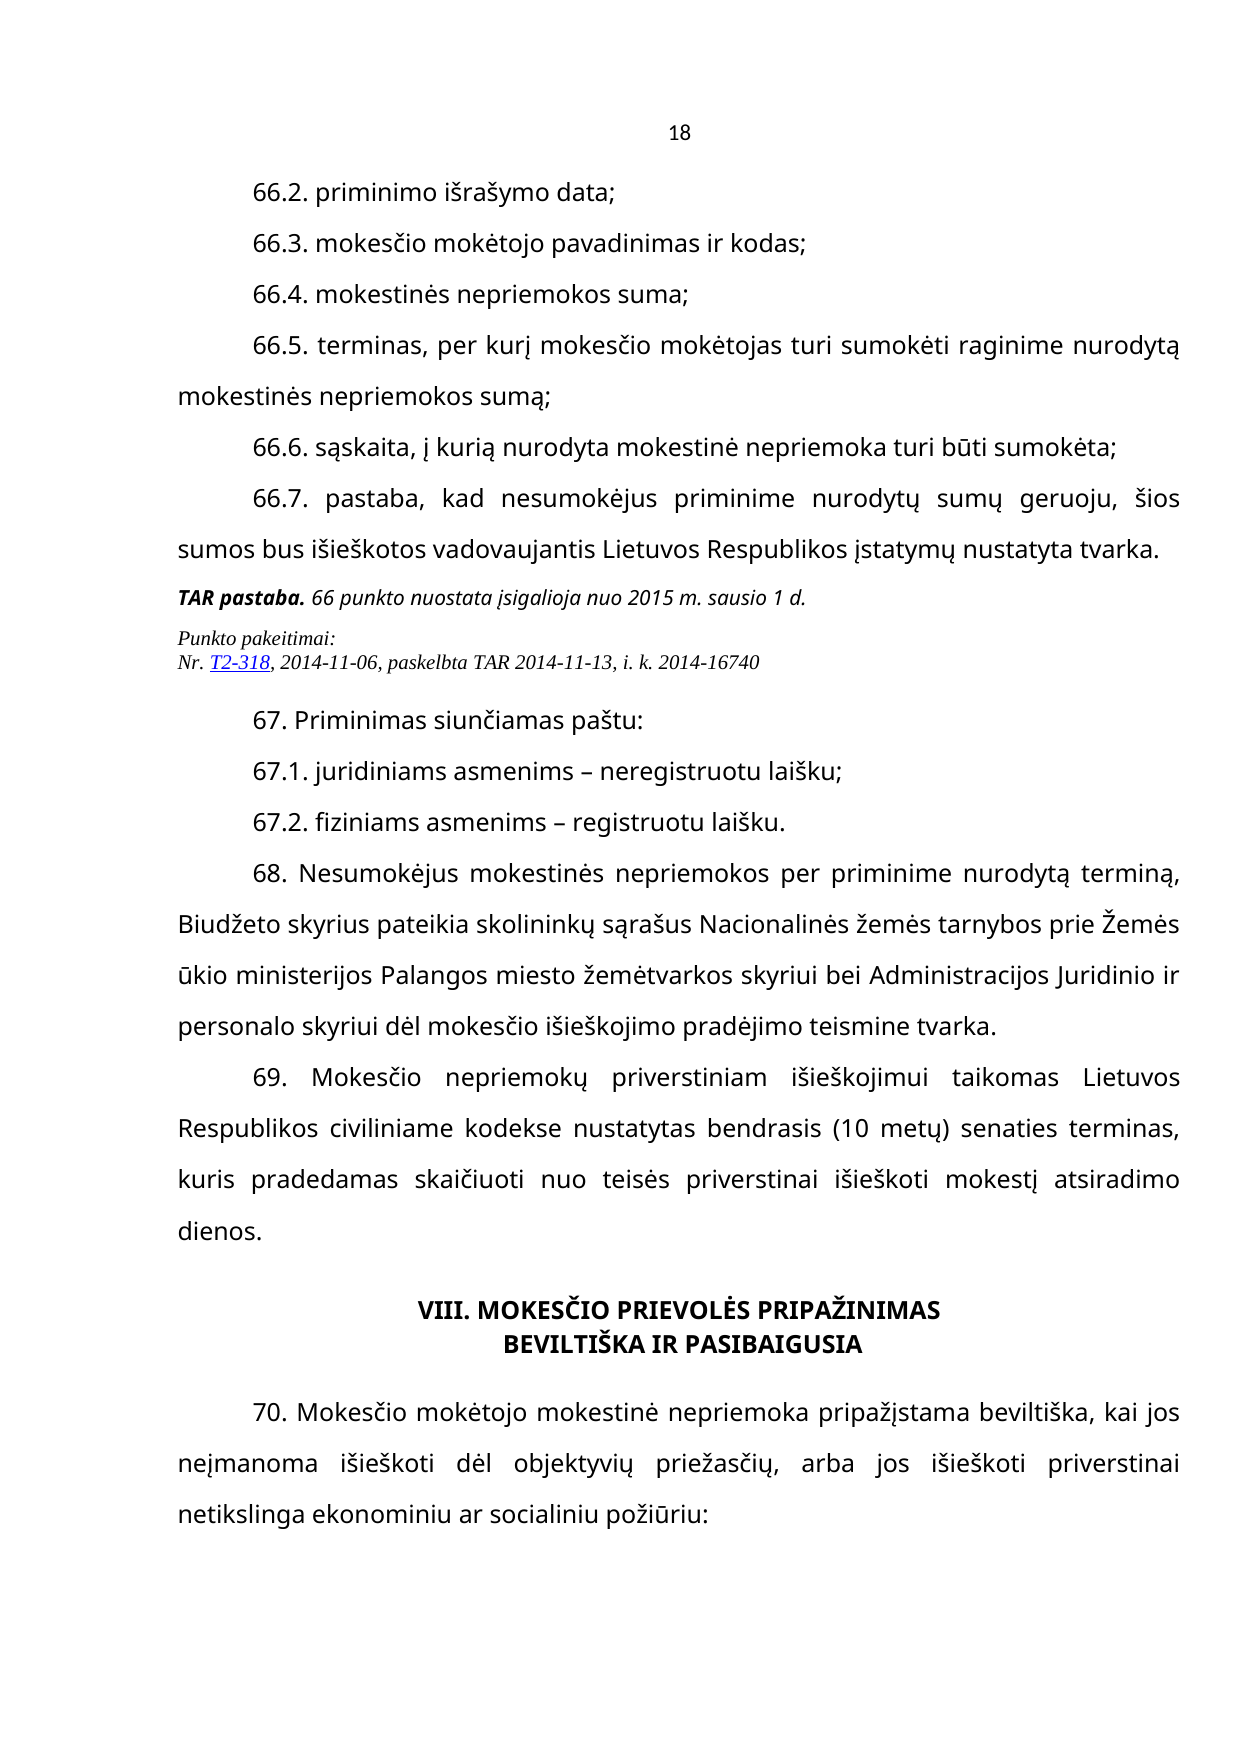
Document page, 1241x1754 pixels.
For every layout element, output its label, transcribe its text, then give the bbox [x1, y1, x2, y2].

text 68. Nesumokėjus mokestinės nepriemokos per priminime nurodytą terminą, Biudžeto skyrius pateikia skolininkų sąrašus Nacionalinės žemės tarnybos prie Žemės ūkio ministerijos Palangos miesto žemėtvarkos skyriui bei Administracijos Juridinio ir personalo skyriui dėl mokesčio išieškojimo pradėjimo teismine tvarka. [177, 856, 1181, 1043]
text 66.7. pastaba, kad nesumokėjus priminime nurodytų sumų geruoju, šios sumos bus išieškotos vadovaujantis Lietuvos Respublikos įstatymų nustatyta tvarka. [177, 481, 1181, 566]
text 66.4. mokestinės nepriemokos suma; [177, 277, 1181, 311]
text 67. Priminimas siunčiamas paštu: [177, 703, 1181, 737]
text 66.5. terminas, per kurį mokesčio mokėtojas turi sumokėti raginime nurodytą mokestinės nepriemokos sumą; [177, 328, 1181, 413]
text TAR pastaba. 66 punkto nuostata įsigalioja nuo 2015 m. sausio 1 d. [177, 583, 1181, 612]
text Punkto pakeitimai: [177, 626, 1181, 650]
text VIII. MOKESČIO PRIEVOLĖS PRIPAŽINIMAS [177, 1293, 1181, 1327]
text 66.3. mokesčio mokėtojo pavadinimas ir kodas; [177, 226, 1181, 260]
text 66.6. sąskaita, į kurią nurodyta mokestinė nepriemoka turi būti sumokėta; [177, 430, 1181, 464]
text Nr. T2-318, 2014-11-06, paskelbta TAR 2014-11-13, i. k. 2014-16740 [177, 650, 1181, 674]
text 66.2. priminimo išrašymo data; [177, 175, 1181, 209]
text 69. Mokesčio nepriemokų priverstiniam išieškojimui taikomas Lietuvos Respublikos civiliniame kodekse nustatytas bendrasis (10 metų) senaties terminas, kuris pradedamas skaičiuoti nuo teisės priverstinai išieškoti mokestį atsiradimo dienos. [177, 1060, 1181, 1247]
text 67.1. juridiniams asmenims – neregistruotu laišku; [177, 754, 1181, 788]
text 70. Mokesčio mokėtojo mokestinė nepriemoka pripažįstama beviltiška, kai jos neįmanoma išieškoti dėl objektyvių priežasčių, arba jos išieškoti priverstinai netikslinga ekonominiu ar socialiniu požiūriu: [177, 1395, 1181, 1531]
text BEVILTIŠKA IR PASIBAIGUSIA [177, 1327, 1181, 1361]
text 67.2. fiziniams asmenims – registruotu laišku. [177, 805, 1181, 839]
